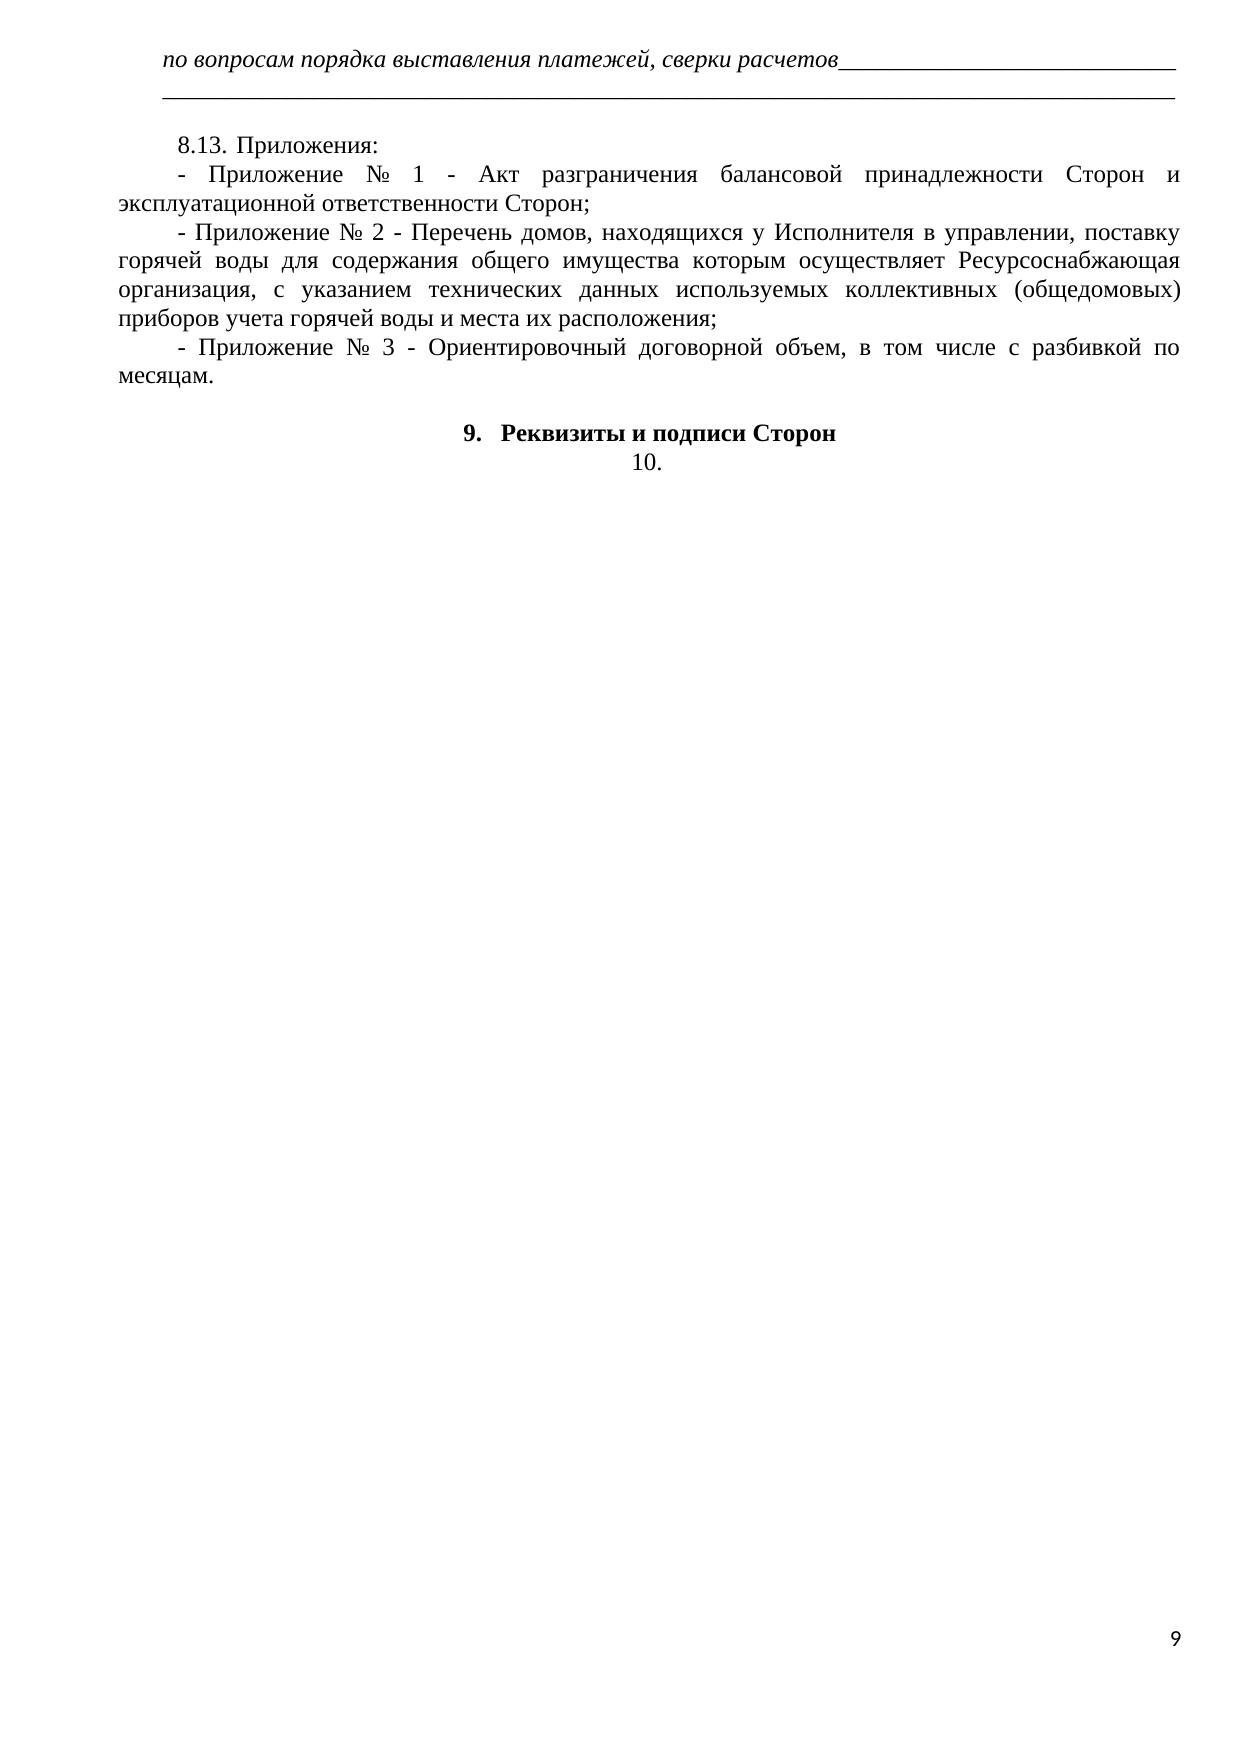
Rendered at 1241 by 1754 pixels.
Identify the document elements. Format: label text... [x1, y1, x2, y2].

text _________________________________________________________________________________ [162, 73, 1181, 102]
text - Приложение № 2 - Перечень домов, находящихся у Исполнителя в управлении, поставку горячей воды для содержания общего имущества которым осуществляет Ресурсоснабжающая организация, с указанием технических данных используемых коллективных (общедомовых) приборов учета горячей воды и места их расположения; [118, 217, 1181, 332]
text - Приложение № 3 - Ориентировочный договорной объем, в том числе с разбивкой по месяцам. [118, 332, 1181, 389]
text по вопросам порядка выставления платежей, сверки расчетов___________________________ [162, 44, 1181, 73]
list Реквизиты и подписи Сторон [118, 418, 1181, 447]
text - Приложение № 1 - Акт разграничения балансовой принадлежности Сторон и эксплуатационной ответственности Сторон; [118, 159, 1181, 217]
list Приложения: [118, 131, 1181, 159]
